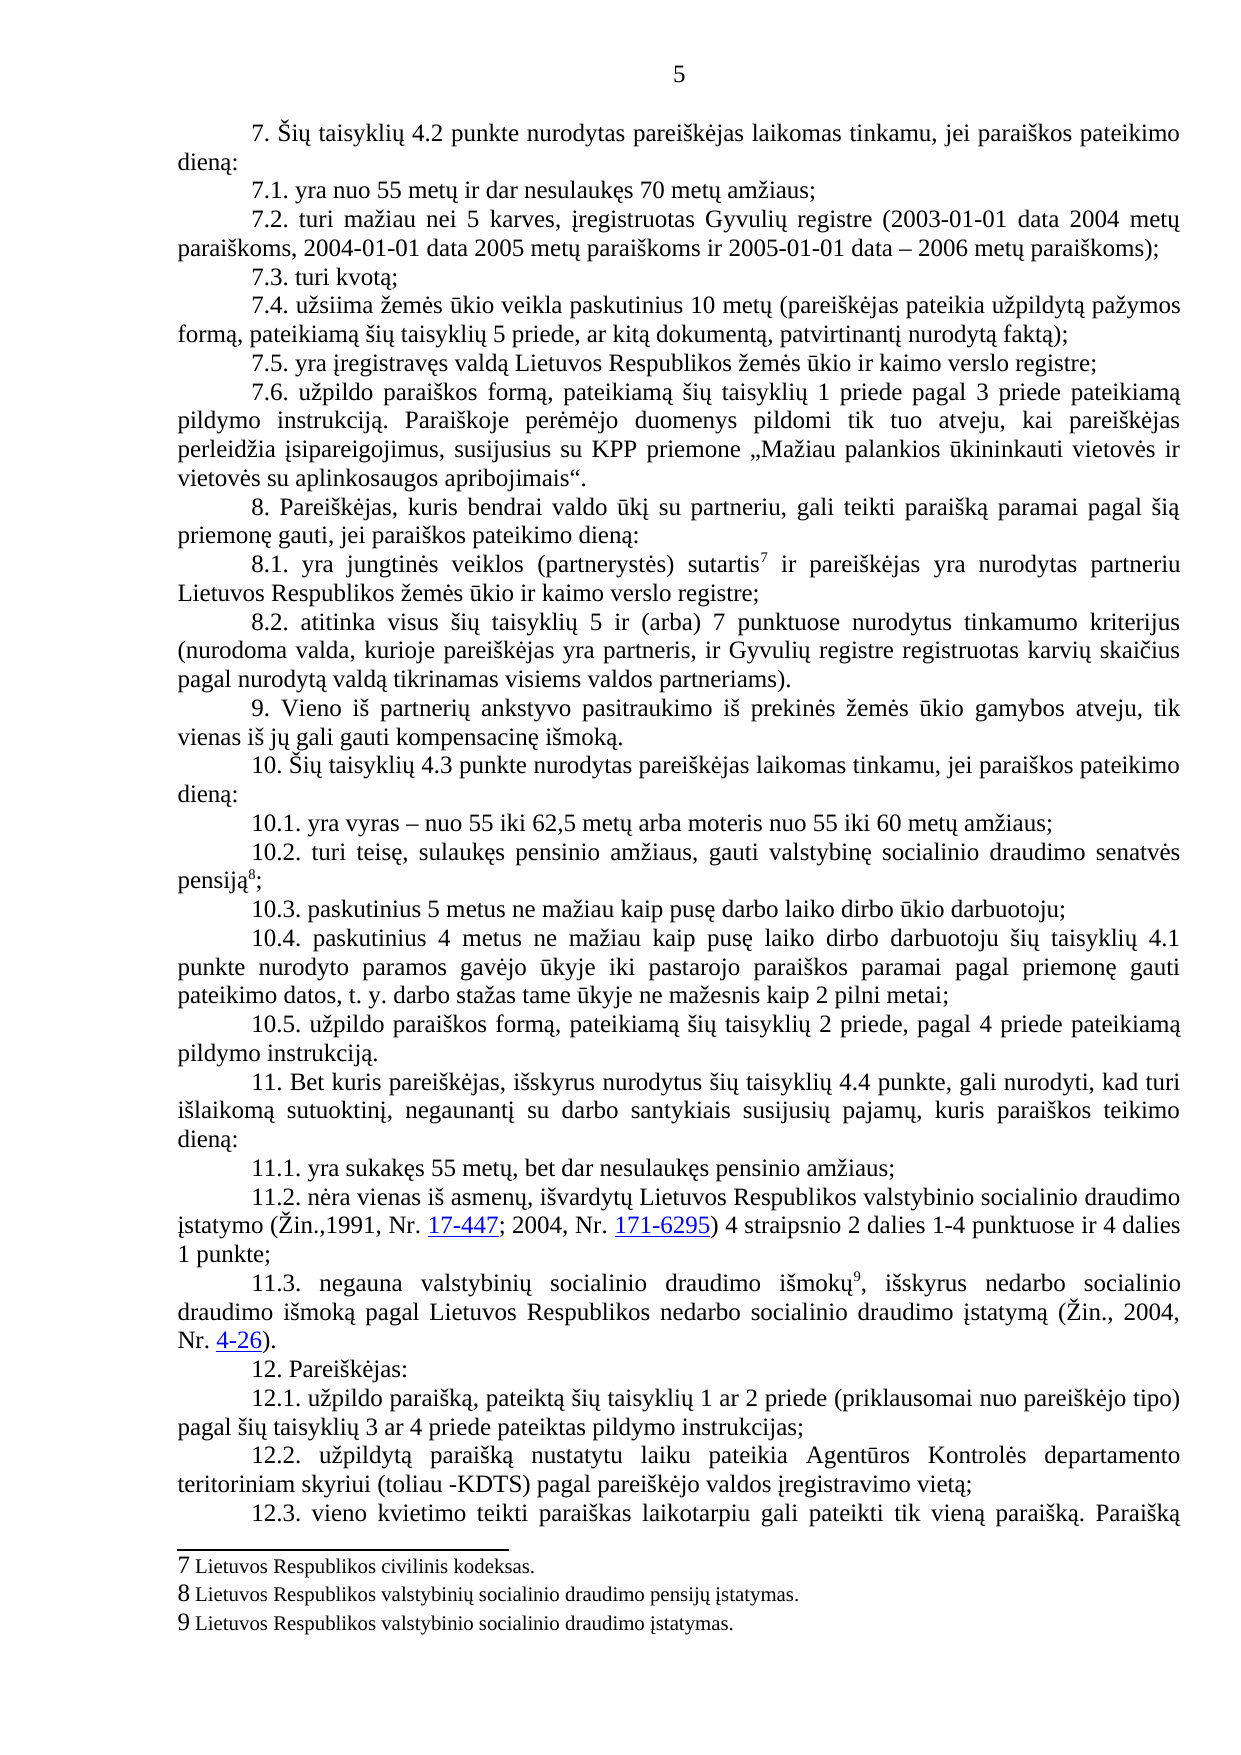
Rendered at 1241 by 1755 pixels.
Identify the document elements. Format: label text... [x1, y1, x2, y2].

text 7.3. turi kvotą; [177, 262, 1181, 291]
text Lietuvos Respublikos civilinis kodeksas. [177, 1550, 1181, 1578]
text Lietuvos Respublikos valstybinio socialinio draudimo įstatymas. [177, 1607, 1181, 1636]
text 8.1. yra jungtinės veiklos (partnerystės) sutartis ir pareiškėjas yra nurodytas partneriu Lietuvos Respublikos žemės ūkio ir kaimo verslo registre; [177, 549, 1181, 607]
text 9. Vieno iš partnerių ankstyvo pasitraukimo iš prekinės žemės ūkio gamybos atveju, tik vienas iš jų gali gauti kompensacinę išmoką. [177, 693, 1181, 751]
text 11.2. nėra vienas iš asmenų, išvardytų Lietuvos Respublikos valstybinio socialinio draudimo įstatymo (Žin.,1991, Nr. 17-447; 2004, Nr. 171-6295) 4 straipsnio 2 dalies 1-4 punktuose ir 4 dalies 1 punkte; [177, 1182, 1181, 1268]
text 7.4. užsiima žemės ūkio veikla paskutinius 10 metų (pareiškėjas pateikia užpildytą pažymos formą, pateikiamą šių taisyklių 5 priede, ar kitą dokumentą, patvirtinantį nurodytą faktą); [177, 291, 1181, 348]
text Lietuvos Respublikos valstybinių socialinio draudimo pensijų įstatymas. [177, 1578, 1181, 1607]
text 10.5. užpildo paraiškos formą, pateikiamą šių taisyklių 2 priede, pagal 4 priede pateikiamą pildymo instrukciją. [177, 1009, 1181, 1067]
text 11. Bet kuris pareiškėjas, išskyrus nurodytus šių taisyklių 4.4 punkte, gali nurodyti, kad turi išlaikomą sutuoktinį, negaunantį su darbo santykiais susijusių pajamų, kuris paraiškos teikimo dieną: [177, 1067, 1181, 1153]
text 11.3. negauna valstybinių socialinio draudimo išmokų, išskyrus nedarbo socialinio draudimo išmoką pagal Lietuvos Respublikos nedarbo socialinio draudimo įstatymą (Žin., 2004, Nr. 4-26). [177, 1268, 1181, 1354]
text 8. Pareiškėjas, kuris bendrai valdo ūkį su partneriu, gali teikti paraišką paramai pagal šią priemonę gauti, jei paraiškos pateikimo dieną: [177, 492, 1181, 549]
text 7.1. yra nuo 55 metų ir dar nesulaukęs 70 metų amžiaus; [177, 176, 1181, 204]
text 10.4. paskutinius 4 metus ne mažiau kaip pusę laiko dirbo darbuotoju šių taisyklių 4.1 punkte nurodyto paramos gavėjo ūkyje iki pastarojo paraiškos paramai pagal priemonę gauti pateikimo datos, t. y. darbo stažas tame ūkyje ne mažesnis kaip 2 pilni metai; [177, 923, 1181, 1009]
text 10.1. yra vyras – nuo 55 iki 62,5 metų arba moteris nuo 55 iki 60 metų amžiaus; [177, 808, 1181, 837]
text 12.2. užpildytą paraišką nustatytu laiku pateikia Agentūros Kontrolės departamento teritoriniam skyriui (toliau -KDTS) pagal pareiškėjo valdos įregistravimo vietą; [177, 1441, 1181, 1498]
text 8.2. atitinka visus šių taisyklių 5 ir (arba) 7 punktuose nurodytus tinkamumo kriterijus (nurodoma valda, kurioje pareiškėjas yra partneris, ir Gyvulių registre registruotas karvių skaičius pagal nurodytą valdą tikrinamas visiems valdos partneriams). [177, 607, 1181, 693]
text 12.1. užpildo paraišką, pateiktą šių taisyklių 1 ar 2 priede (priklausomai nuo pareiškėjo tipo) pagal šių taisyklių 3 ar 4 priede pateiktas pildymo instrukcijas; [177, 1383, 1181, 1441]
text 11.1. yra sukakęs 55 metų, bet dar nesulaukęs pensinio amžiaus; [177, 1153, 1181, 1182]
text 7.2. turi mažiau nei 5 karves, įregistruotas Gyvulių registre (2003-01-01 data 2004 metų paraiškoms, 2004-01-01 data 2005 metų paraiškoms ir 2005-01-01 data – 2006 metų paraiškoms); [177, 204, 1181, 262]
text 12.3. vieno kvietimo teikti paraiškas laikotarpiu gali pateikti tik vieną paraišką. Paraišką [177, 1498, 1181, 1527]
text 10.3. paskutinius 5 metus ne mažiau kaip pusę darbo laiko dirbo ūkio darbuotoju; [177, 894, 1181, 923]
text 12. Pareiškėjas: [177, 1354, 1181, 1383]
text 7. Šių taisyklių 4.2 punkte nurodytas pareiškėjas laikomas tinkamu, jei paraiškos pateikimo dieną: [177, 118, 1181, 176]
text 10.2. turi teisę, sulaukęs pensinio amžiaus, gauti valstybinę socialinio draudimo senatvės pensiją; [177, 837, 1181, 894]
text 10. Šių taisyklių 4.3 punkte nurodytas pareiškėjas laikomas tinkamu, jei paraiškos pateikimo dieną: [177, 751, 1181, 808]
text 7.5. yra įregistravęs valdą Lietuvos Respublikos žemės ūkio ir kaimo verslo registre; [177, 348, 1181, 377]
text 7.6. užpildo paraiškos formą, pateikiamą šių taisyklių 1 priede pagal 3 priede pateikiamą pildymo instrukciją. Paraiškoje perėmėjo duomenys pildomi tik tuo atveju, kai pareiškėjas perleidžia įsipareigojimus, susijusius su KPP priemone „Mažiau palankios ūkininkauti vietovės ir vietovės su aplinkosaugos apribojimais“. [177, 377, 1181, 492]
